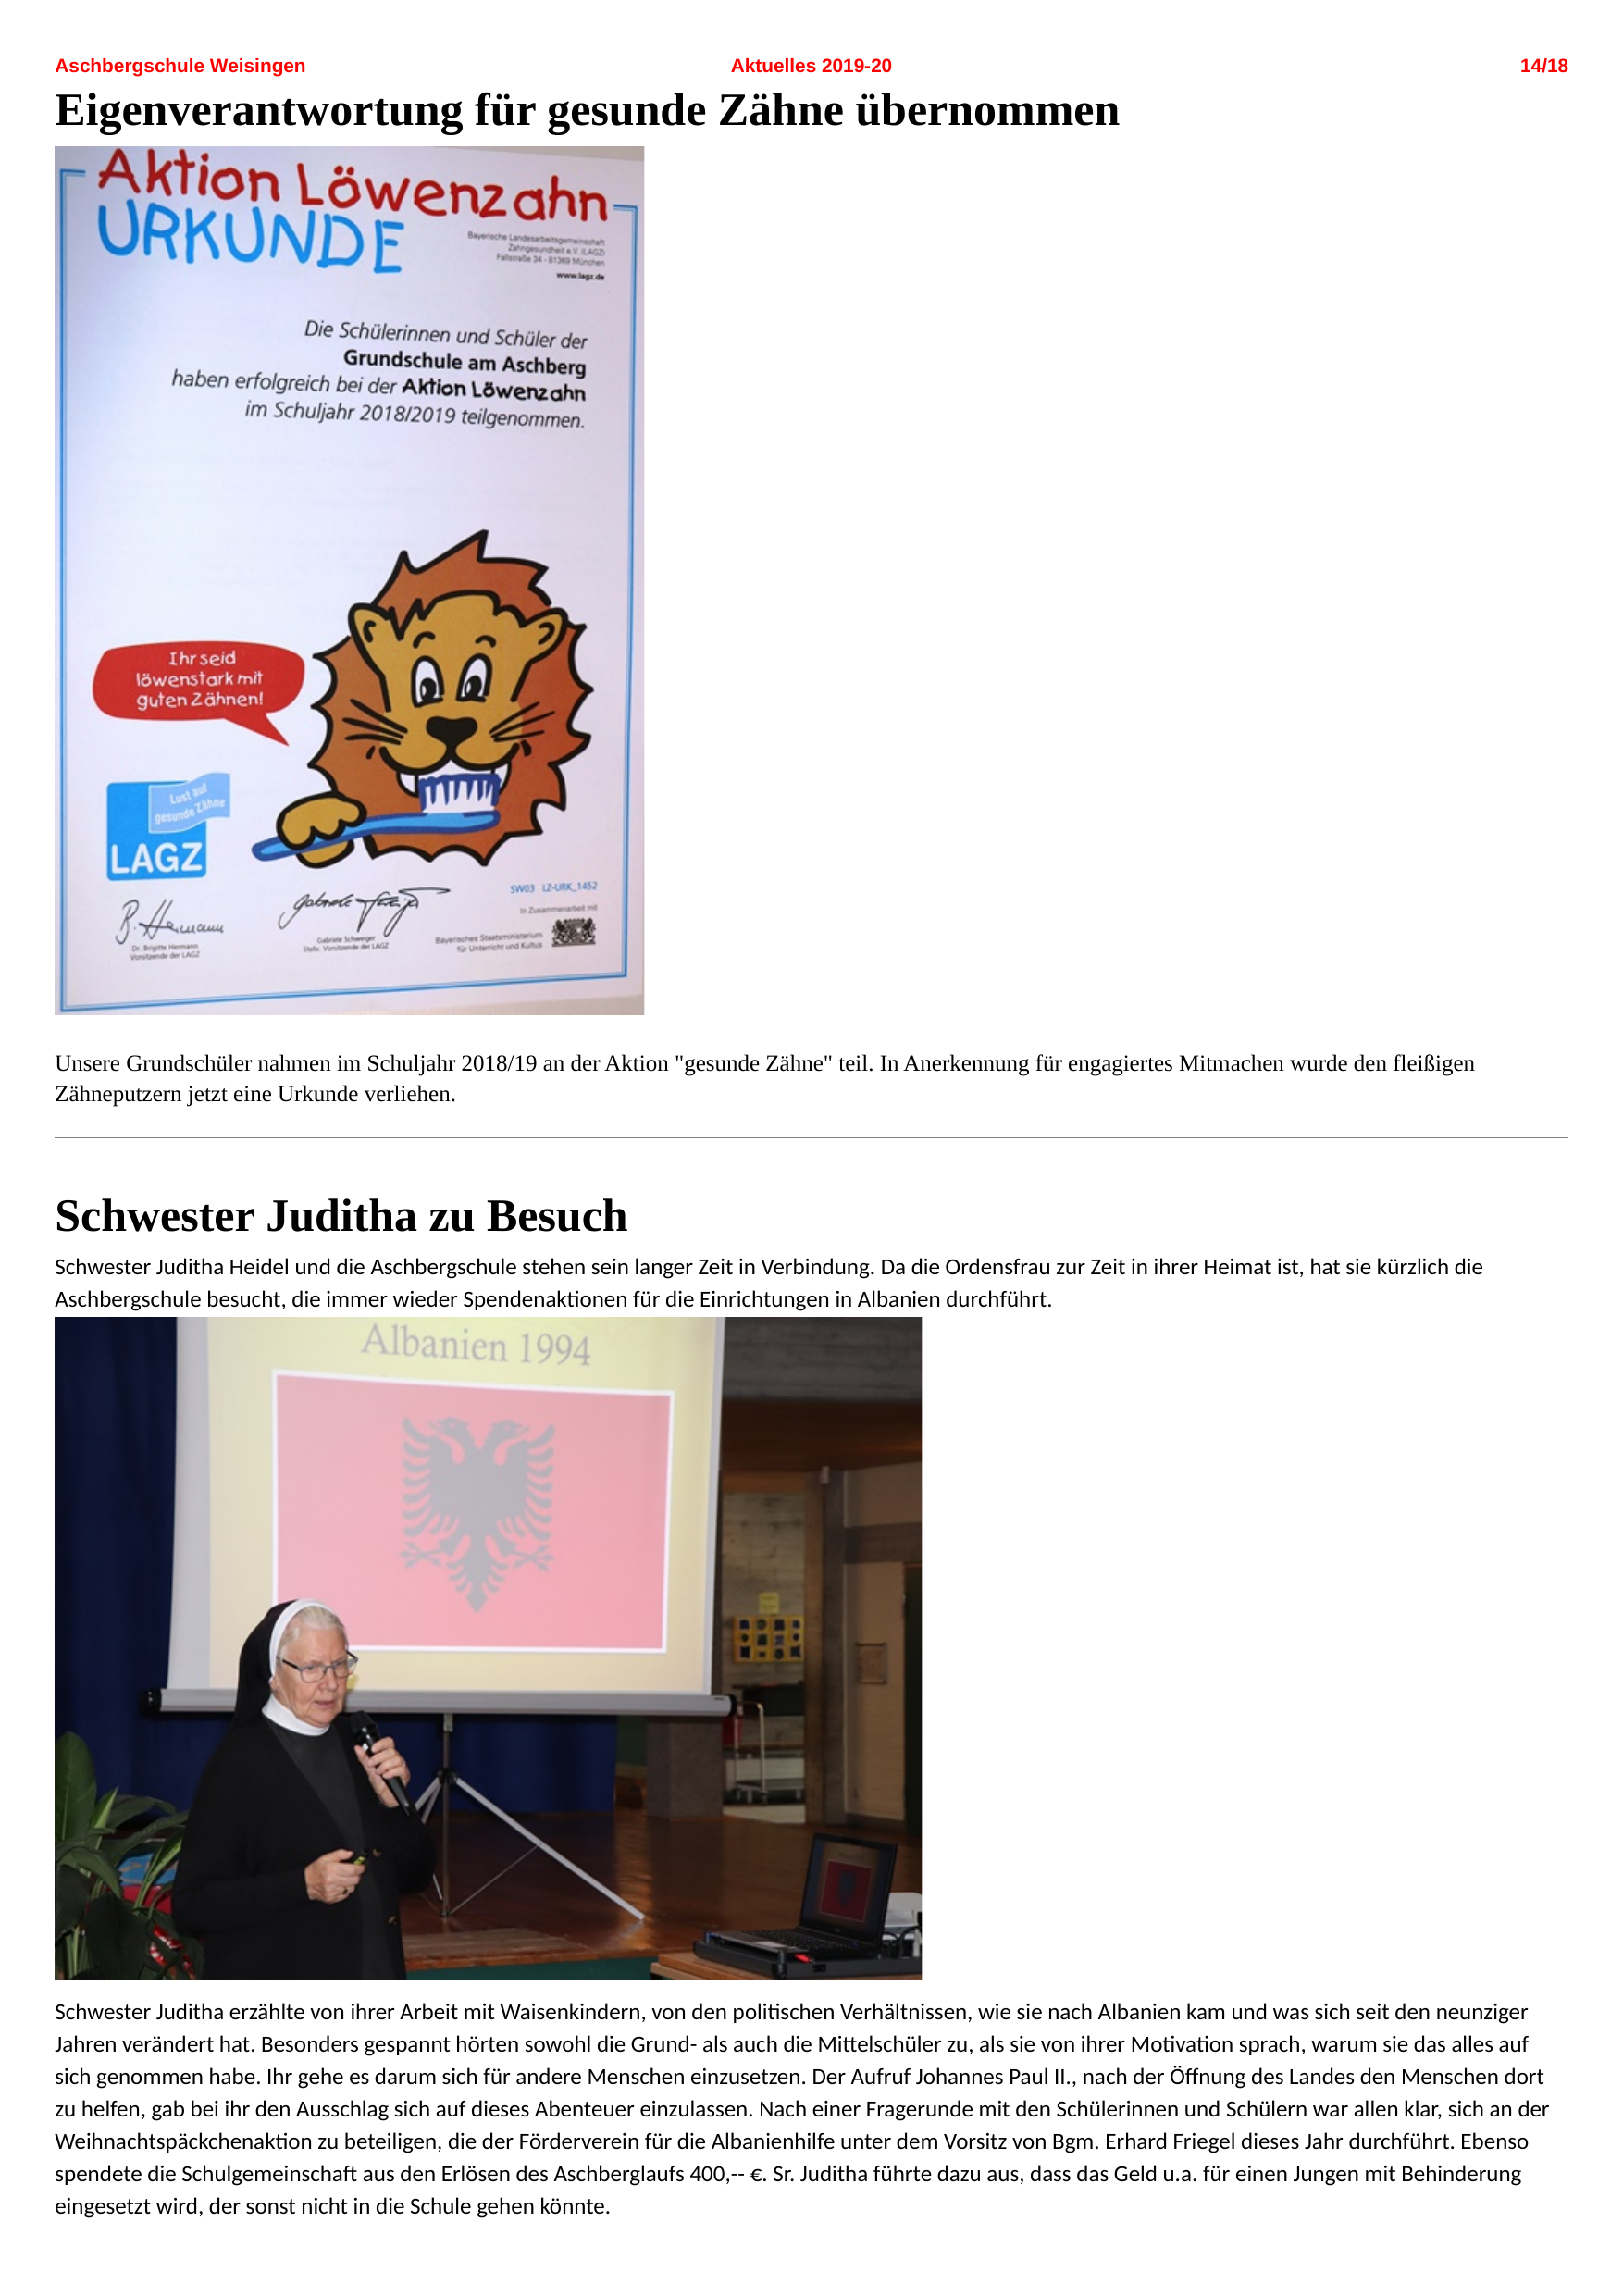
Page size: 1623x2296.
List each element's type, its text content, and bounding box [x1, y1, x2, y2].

text Unsere Grundschüler nahmen im Schuljahr 2018/19 an der Aktion "gesunde Zähne" teil. In Anerkennung für engagiertes Mitmachen wurde den fleißigen Zähneputzern jetzt eine Urkunde verliehen. [55, 147, 1568, 1107]
picture [55, 1317, 923, 1980]
text Schwester Juditha Heidel und die Aschbergschule stehen sein langer Zeit in Verbindung. Da die Ordensfrau zur Zeit in ihrer Heimat ist, hat sie kürzlich die Aschbergschule besucht, die immer wieder Spendenaktionen für die Einrichtungen in Albanien durchführt. [55, 1253, 1568, 1980]
text Schwester Juditha erzählte von ihrer Arbeit mit Waisenkindern, von den politischen Verhältnissen, wie sie nach Albanien kam und was sich seit den neunziger Jahren verändert hat. Besonders gespannt hörten sowohl die Grund- als auch die Mittelschüler zu, als sie von ihrer Motivation sprach, warum sie das alles auf sich genommen habe. Ihr gehe es darum sich für andere Menschen einzusetzen. Der Aufruf Johannes Paul II., nach der Öffnung des Landes den Menschen dort zu helfen, gab bei ihr den Ausschlag sich auf dieses Abenteuer einzulassen. Nach einer Fragerunde mit den Schülerinnen und Schülern war allen klar, sich an der Weihnachtspäckchenaktion zu beteiligen, die der Förderverein für die Albanienhilfe unter dem Vorsitz von Bgm. Erhard Friegel dieses Jahr durchführt. Ebenso spendete die Schulgemeinschaft aus den Erlösen des Aschberglaufs 400,-- €. Sr. Juditha führte dazu aus, dass das Geld u.a. für einen Jungen mit Behinderung eingesetzt wird, der sonst nicht in die Schule gehen könnte. [55, 1997, 1568, 2220]
subtitle Eigenverantwortung für gesunde Zähne übernommen [55, 82, 1568, 135]
picture [55, 146, 645, 1015]
subtitle Schwester Juditha zu Besuch [55, 1188, 1568, 1241]
